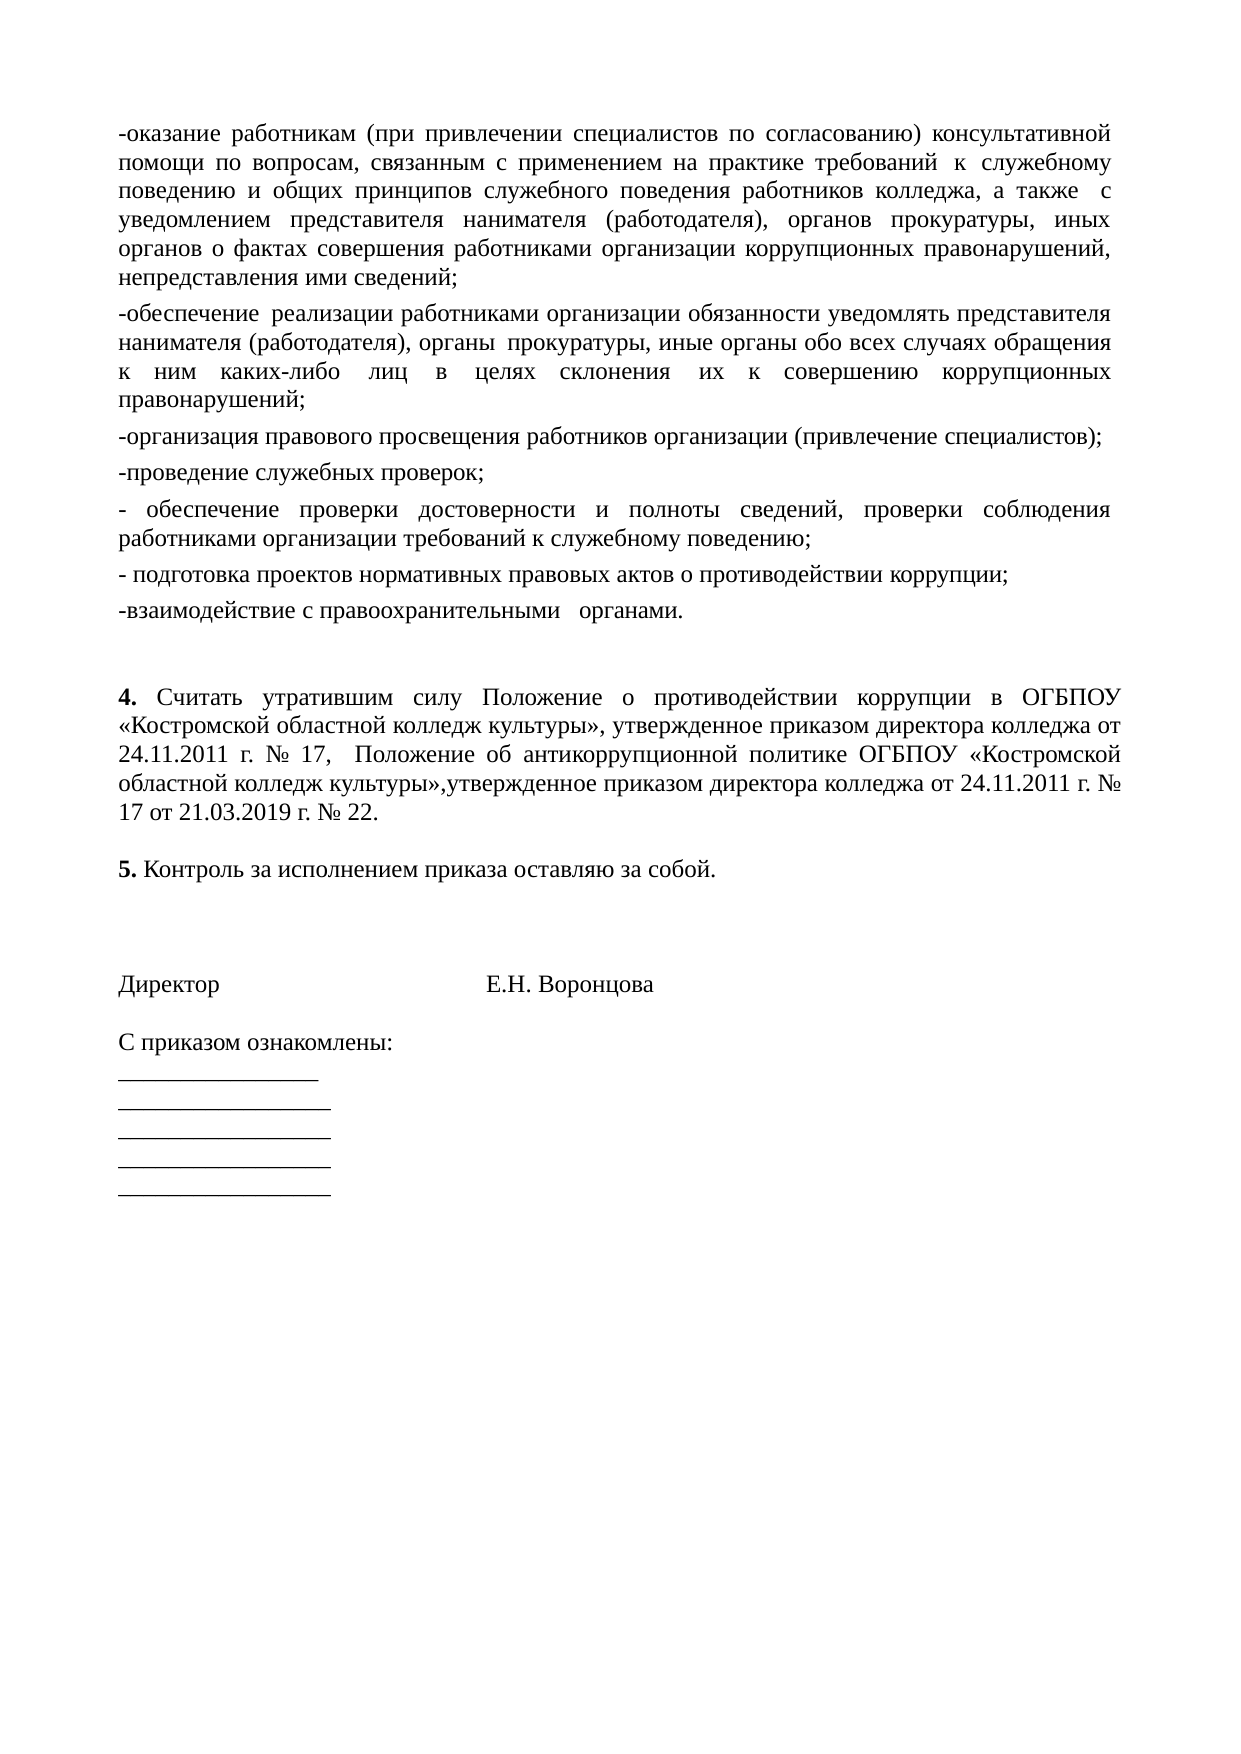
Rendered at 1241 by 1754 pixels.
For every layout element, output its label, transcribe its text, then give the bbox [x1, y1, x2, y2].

text _________________ [118, 1142, 1122, 1171]
text _________________ [118, 1084, 1122, 1113]
text - обеспечение проверки достоверности и полноты сведений, проверки соблюдения работниками организации требований к служебному поведению; [118, 494, 1111, 551]
text ________________ [118, 1056, 1122, 1084]
text -проведение служебных проверок; [118, 457, 1111, 486]
text _________________ [118, 1113, 1122, 1142]
text 4. Считать утратившим силу Положение о противодействии коррупции в ОГБПОУ «Костромской областной колледж культуры», утвержденное приказом директора колледжа от 24.11.2011 г. № 17, Положение об антикоррупционной политике ОГБПОУ «Костромской областной колледж культуры»,утвержденное приказом директора колледжа от 24.11.2011 г. № 17 от 21.03.2019 г. № 22. [118, 682, 1122, 826]
text -взаимодействие с правоохранительными органами. [118, 596, 1111, 624]
text Директор Е.Н. Воронцова [118, 969, 1122, 998]
text 5. Контроль за исполнением приказа оставляю за собой. [118, 854, 1122, 883]
text -обеспечение реализации работниками организации обязанности уведомлять представителя нанимателя (работодателя), органы прокуратуры, иные органы обо всех случаях обращения к ним каких-либо лиц в целях склонения их к совершению коррупционных правонарушений; [118, 298, 1111, 413]
text - подготовка проектов нормативных правовых актов о противодействии коррупции; [118, 559, 1111, 588]
text -организация правового просвещения работников организации (привлечение специалистов); [118, 421, 1111, 450]
text С приказом ознакомлены: [118, 1027, 1122, 1056]
text -оказание работникам (при привлечении специалистов по согласованию) консультативной помощи по вопросам, связанным с применением на практике требований к служебному поведению и общих принципов служебного поведения работников колледжа, а также с уведомлением представителя нанимателя (работодателя), органов прокуратуры, иных органов о фактах совершения работниками организации коррупционных правонарушений, непредставления ими сведений; [118, 118, 1111, 291]
text _________________ [118, 1171, 1122, 1199]
